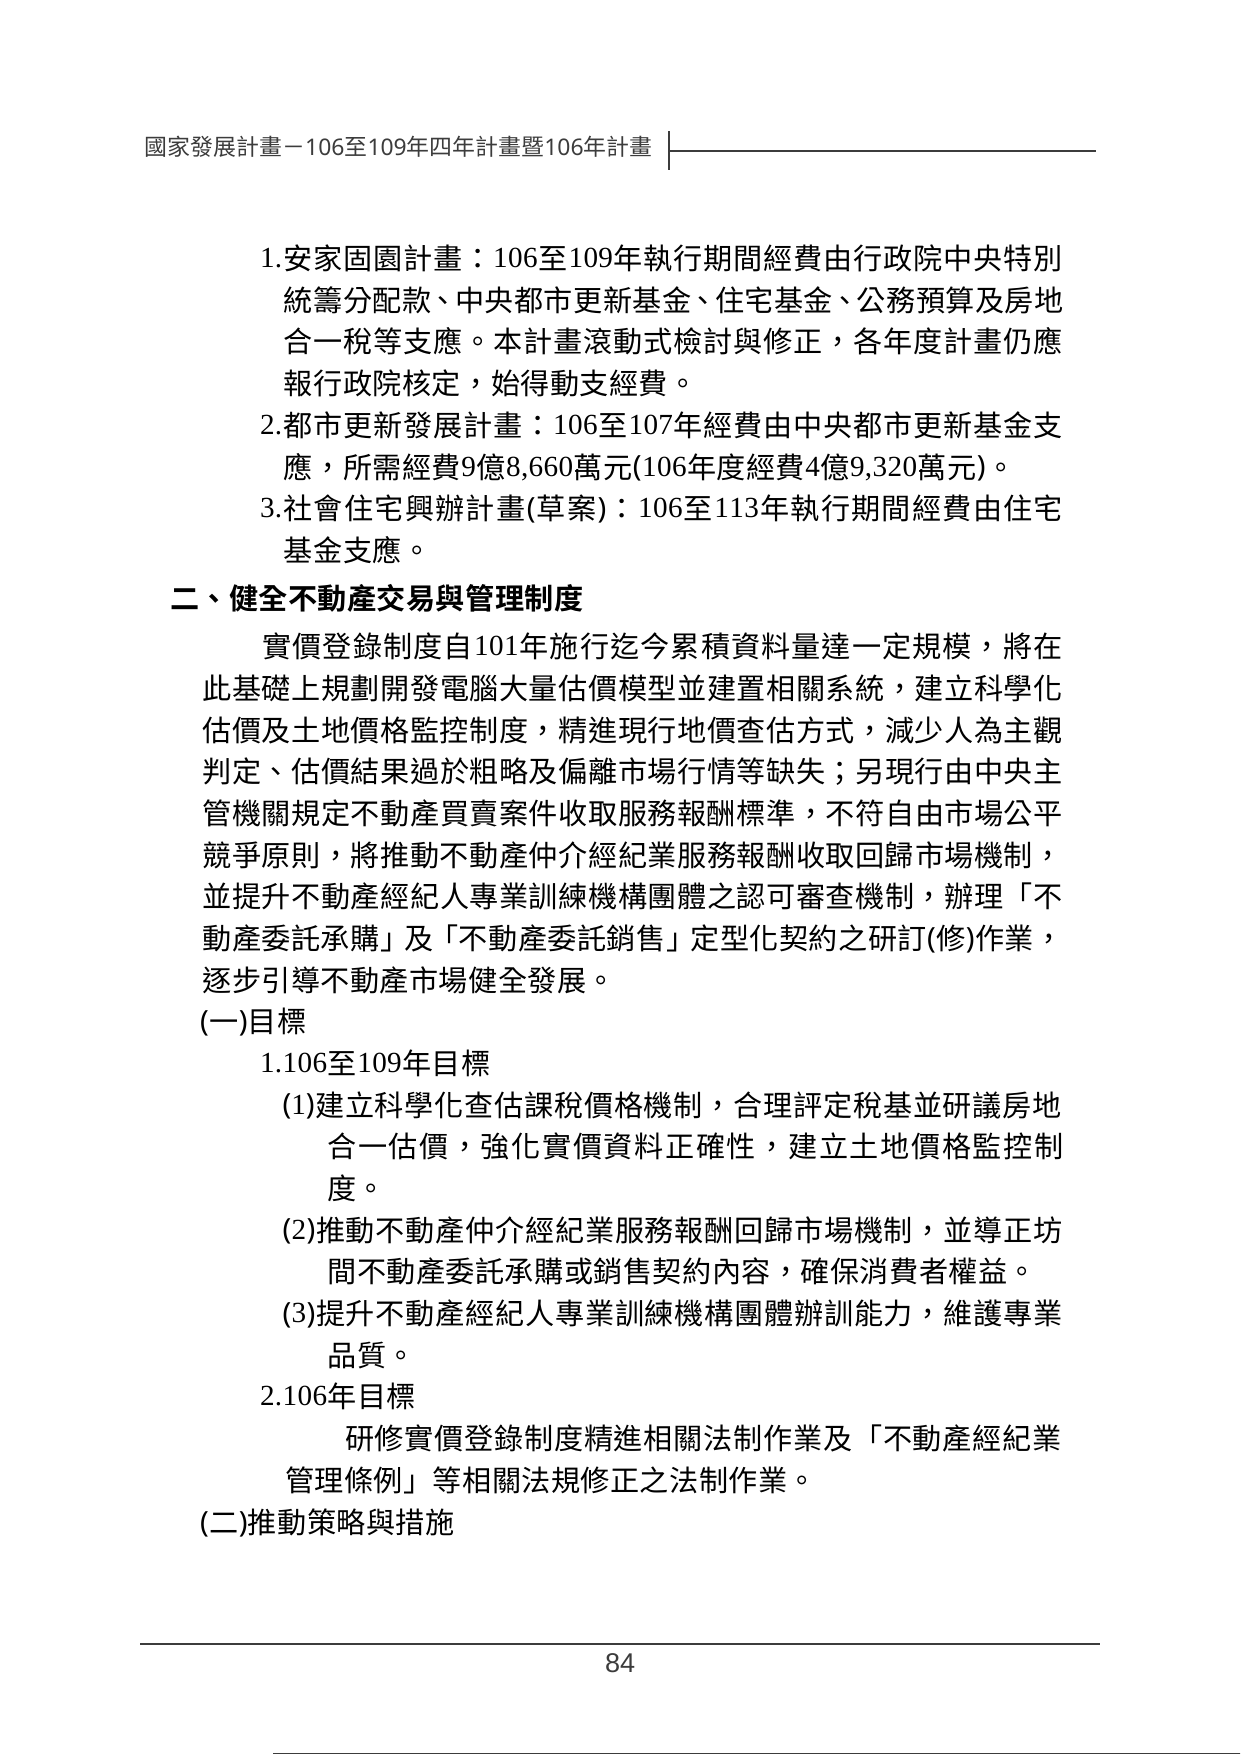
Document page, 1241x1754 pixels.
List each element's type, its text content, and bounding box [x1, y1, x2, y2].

subtitle 1.安家固園計畫：106至109年執行期間經費由行政院中央特別統籌分配款、中央都市更新基金、住宅基金、公務預算及房地合一稅等支應。本計畫滾動式檢討與修正，各年度計畫仍應報行政院核定，始得動支經費。 [260, 236, 1063, 403]
subtitle (二)推動策略與措施 [200, 1499, 1063, 1543]
text 研修實價登錄制度精進相關法制作業及「不動產經紀業管理條例」等相關法規修正之法制作業。 [285, 1416, 1063, 1499]
subtitle (1)建立科學化查估課稅價格機制，合理評定稅基並研議房地合一估價，強化實價資料正確性，建立土地價格監控制度。 [282, 1083, 1063, 1208]
subtitle 2.106年目標 [260, 1374, 1063, 1416]
subtitle 2.都市更新發展計畫：106至107年經費由中央都市更新基金支應，所需經費9億8,660萬元(106年度經費4億9,320萬元)。 [260, 403, 1063, 486]
subtitle 3.社會住宅興辦計畫(草案)：106至113年執行期間經費由住宅基金支應。 [260, 486, 1063, 569]
subtitle (3)提升不動產經紀人專業訓練機構團體辦訓能力，維護專業品質。 [282, 1291, 1063, 1374]
subtitle 1.106至109年目標 [260, 1041, 1063, 1083]
subtitle (2)推動不動產仲介經紀業服務報酬回歸市場機制，並導正坊間不動產委託承購或銷售契約內容，確保消費者權益。 [282, 1208, 1063, 1291]
subtitle (一)目標 [200, 999, 1063, 1041]
subtitle 二、健全不動產交易與管理制度 [170, 576, 1063, 618]
text 實價登錄制度自101年施行迄今累積資料量達一定規模，將在此基礎上規劃開發電腦大量估價模型並建置相關系統，建立科學化估價及土地價格監控制度，精進現行地價查估方式，減少人為主觀判定、估價結果過於粗略及偏離市場行情等缺失；另現行由中央主管機關規定不動產買賣案件收取服務報酬標準，不符自由市場公平競爭原則，將推動不動產仲介經紀業服務報酬收取回歸市場機制，並提升不動產經紀人專業訓練機構團體之認可審查機制，辦理「不動產委託承購」及「不動產委託銷售」定型化契約之研訂(修)作業，逐步引導不動產市場健全發展。 [202, 624, 1063, 999]
